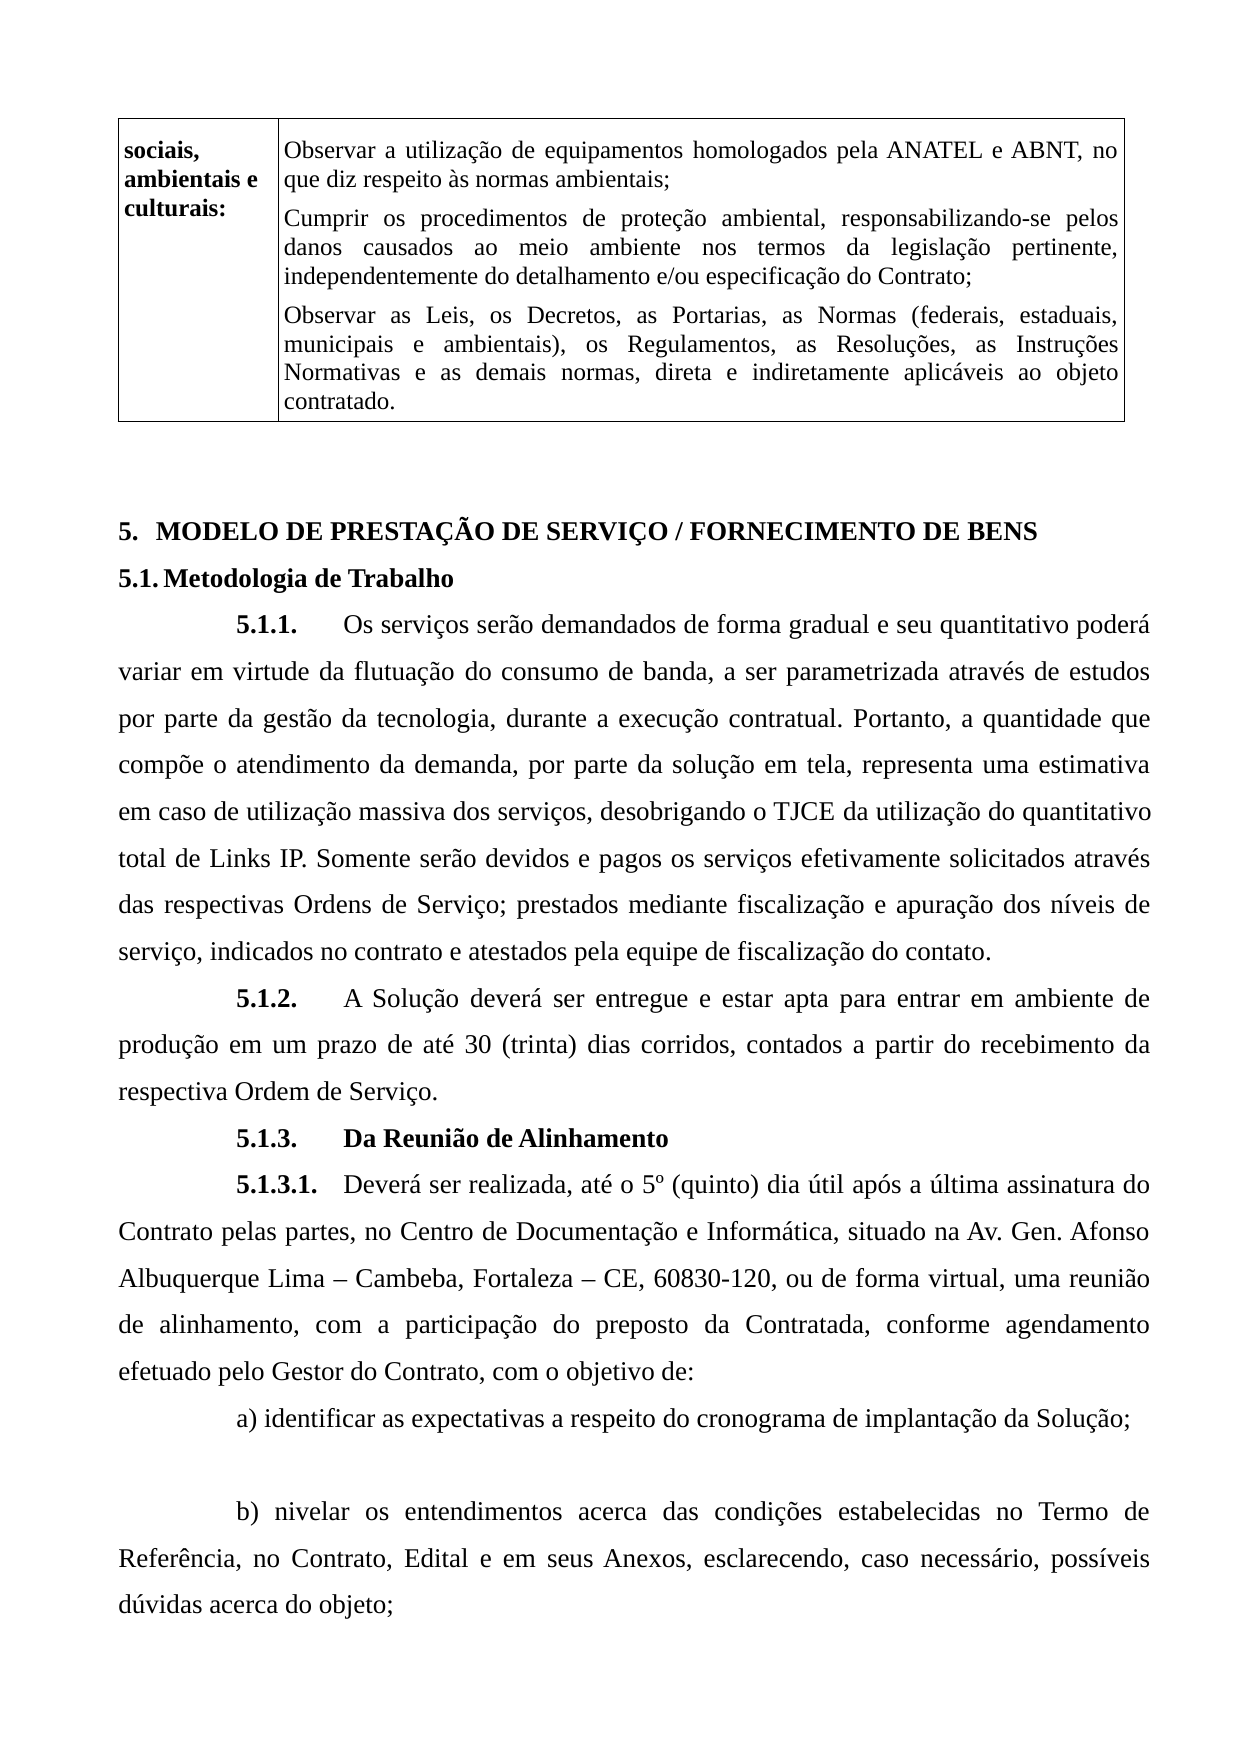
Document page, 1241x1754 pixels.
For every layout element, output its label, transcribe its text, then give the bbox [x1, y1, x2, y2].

list Deverá ser realizada, até o 5º (quinto) dia útil após a última assinatura do Contrato pelas partes, no Centro de Documentação e Informática, situado na Av. Gen. Afonso Albuquerque Lima – Cambeba, Fortaleza – CE, 60830-120, ou de forma virtual, uma reunião de alinhamento, com a participação do preposto da Contratada, conforme agendamento efetuado pelo Gestor do Contrato, com o objetivo de: [118, 1168, 1152, 1386]
text a) identificar as expectativas a respeito do cronograma de implantação da Solução; [118, 1402, 1152, 1433]
list MODELO DE PRESTAÇÃO DE SERVIÇO / FORNECIMENTO DE BENS [118, 515, 1152, 546]
list Metodologia de Trabalho [118, 562, 1152, 593]
list Da Reunião de Alinhamento [118, 1122, 1152, 1153]
list A Solução deverá ser entregue e estar apta para entrar em ambiente de produção em um prazo de até 30 (trinta) dias corridos, contados a partir do recebimento da respectiva Ordem de Serviço. [118, 982, 1152, 1106]
table_cell sociais, ambientais e culturais: [119, 119, 278, 421]
text b) nivelar os entendimentos acerca das condições estabelecidas no Termo de Referência, no Contrato, Edital e em seus Anexos, esclarecendo, caso necessário, possíveis dúvidas acerca do objeto; [118, 1495, 1152, 1619]
table_cell Observar a utilização de equipamentos homologados pela ANATEL e ABNT, no que diz respeito às normas ambientais; Cumprir os procedimentos de proteção ambiental, responsabilizando-se pelos danos causados ao meio ambiente nos termos da legislação pertinente, independentemente do detalhamento e/ou especificação do Contrato; Observar as Leis, os Decretos, as Portarias, as Normas (federais, estaduais, municipais e ambientais), os Regulamentos, as Resoluções, as Instruções Normativas e as demais normas, direta e indiretamente aplicáveis ao objeto contratado. [279, 119, 1124, 421]
list Os serviços serão demandados de forma gradual e seu quantitativo poderá variar em virtude da flutuação do consumo de banda, a ser parametrizada através de estudos por parte da gestão da tecnologia, durante a execução contratual. Portanto, a quantidade que compõe o atendimento da demanda, por parte da solução em tela, representa uma estimativa em caso de utilização massiva dos serviços, desobrigando o TJCE da utilização do quantitativo total de Links IP. Somente serão devidos e pagos os serviços efetivamente solicitados através das respectivas Ordens de Serviço; prestados mediante fiscalização e apuração dos níveis de serviço, indicados no contrato e atestados pela equipe de fiscalização do contato. [118, 608, 1152, 966]
